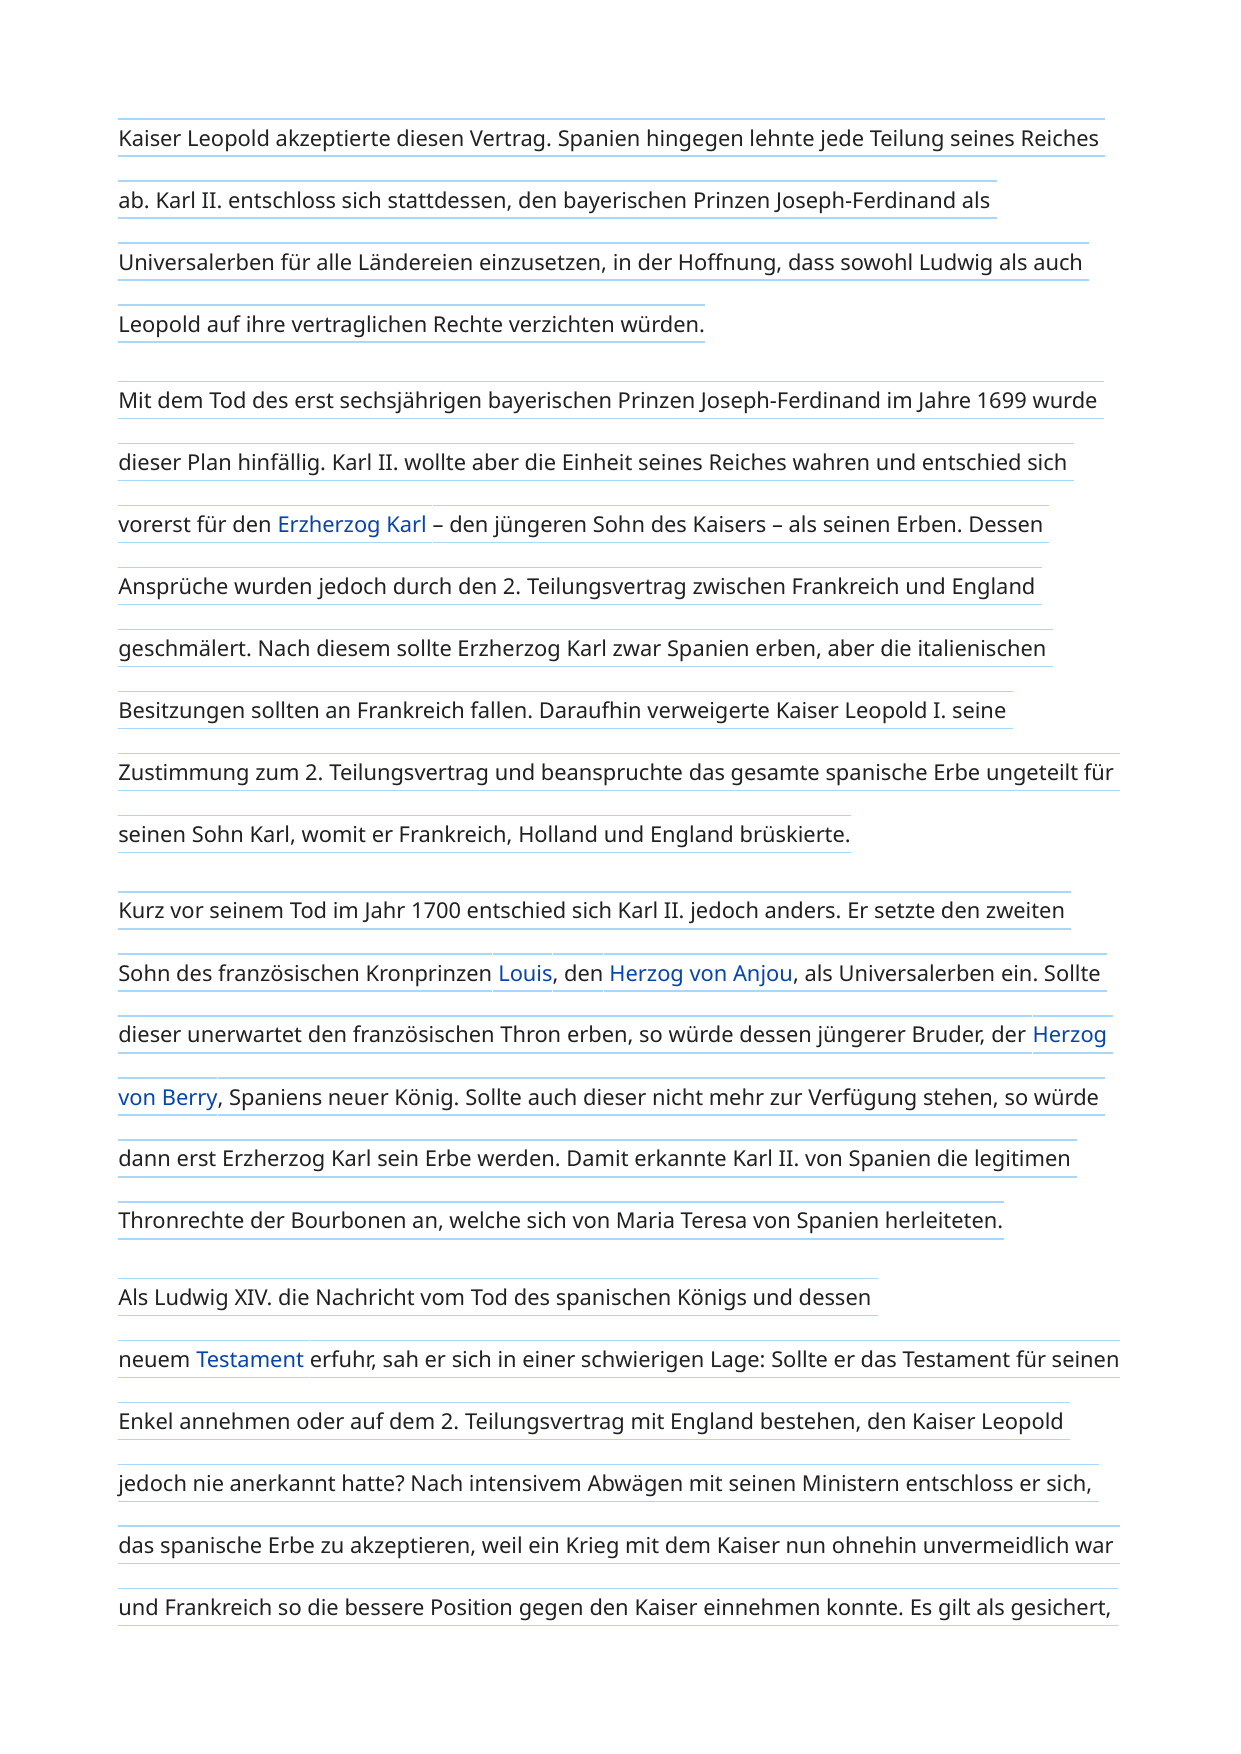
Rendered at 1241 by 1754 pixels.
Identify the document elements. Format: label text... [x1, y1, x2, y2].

text Als Ludwig XIV. die Nachricht vom Tod des spanischen Königs und dessen neuem Testament erfuhr, sah er sich in einer schwierigen Lage: Sollte er das Testament für seinen Enkel annehmen oder auf dem 2. Teilungsvertrag mit England bestehen, den Kaiser Leopold jedoch nie anerkannt hatte? Nach intensivem Abwägen mit seinen Ministern entschloss er sich, das spanische Erbe zu akzeptieren, weil ein Krieg mit dem Kaiser nun ohnehin unvermeidlich war und Frankreich so die bessere Position gegen den Kaiser einnehmen konnte. Es gilt als gesichert, [118, 1277, 1122, 1626]
text Kurz vor seinem Tod im Jahr 1700 entschied sich Karl II. jedoch anders. Er setzte den zweiten Sohn des französischen Kronprinzen Louis, den Herzog von Anjou, als Universalerben ein. Sollte dieser unerwartet den französischen Thron erben, so würde dessen jüngerer Bruder, der Herzog von Berry, Spaniens neuer König. Sollte auch dieser nicht mehr zur Verfügung stehen, so würde dann erst Erzherzog Karl sein Erbe werden. Damit erkannte Karl II. von Spanien die legitimen Thronrechte der Bourbonen an, welche sich von Maria Teresa von Spanien herleiteten. [118, 891, 1122, 1240]
text Kaiser Leopold akzeptierte diesen Vertrag. Spanien hingegen lehnte jede Teilung seines Reiches ab. Karl II. entschloss sich stattdessen, den bayerischen Prinzen Joseph-Ferdinand als Universalerben für alle Ländereien einzusetzen, in der Hoffnung, dass sowohl Ludwig als auch Leopold auf ihre vertraglichen Rechte verzichten würden. [118, 118, 1122, 343]
text Mit dem Tod des erst sechsjährigen bayerischen Prinzen Joseph-Ferdinand im Jahre 1699 wurde dieser Plan hinfällig. Karl II. wollte aber die Einheit seines Reiches wahren und entschied sich vorerst für den Erzherzog Karl – den jüngeren Sohn des Kaisers – als seinen Erben. Dessen Ansprüche wurden jedoch durch den 2. Teilungsvertrag zwischen Frankreich und England geschmälert. Nach diesem sollte Erzherzog Karl zwar Spanien erben, aber die italienischen Besitzungen sollten an Frankreich fallen. Daraufhin verweigerte Kaiser Leopold I. seine Zustimmung zum 2. Teilungsvertrag und beanspruchte das gesamte spanische Erbe ungeteilt für seinen Sohn Karl, womit er Frankreich, Holland und England brüskierte. [118, 381, 1122, 853]
